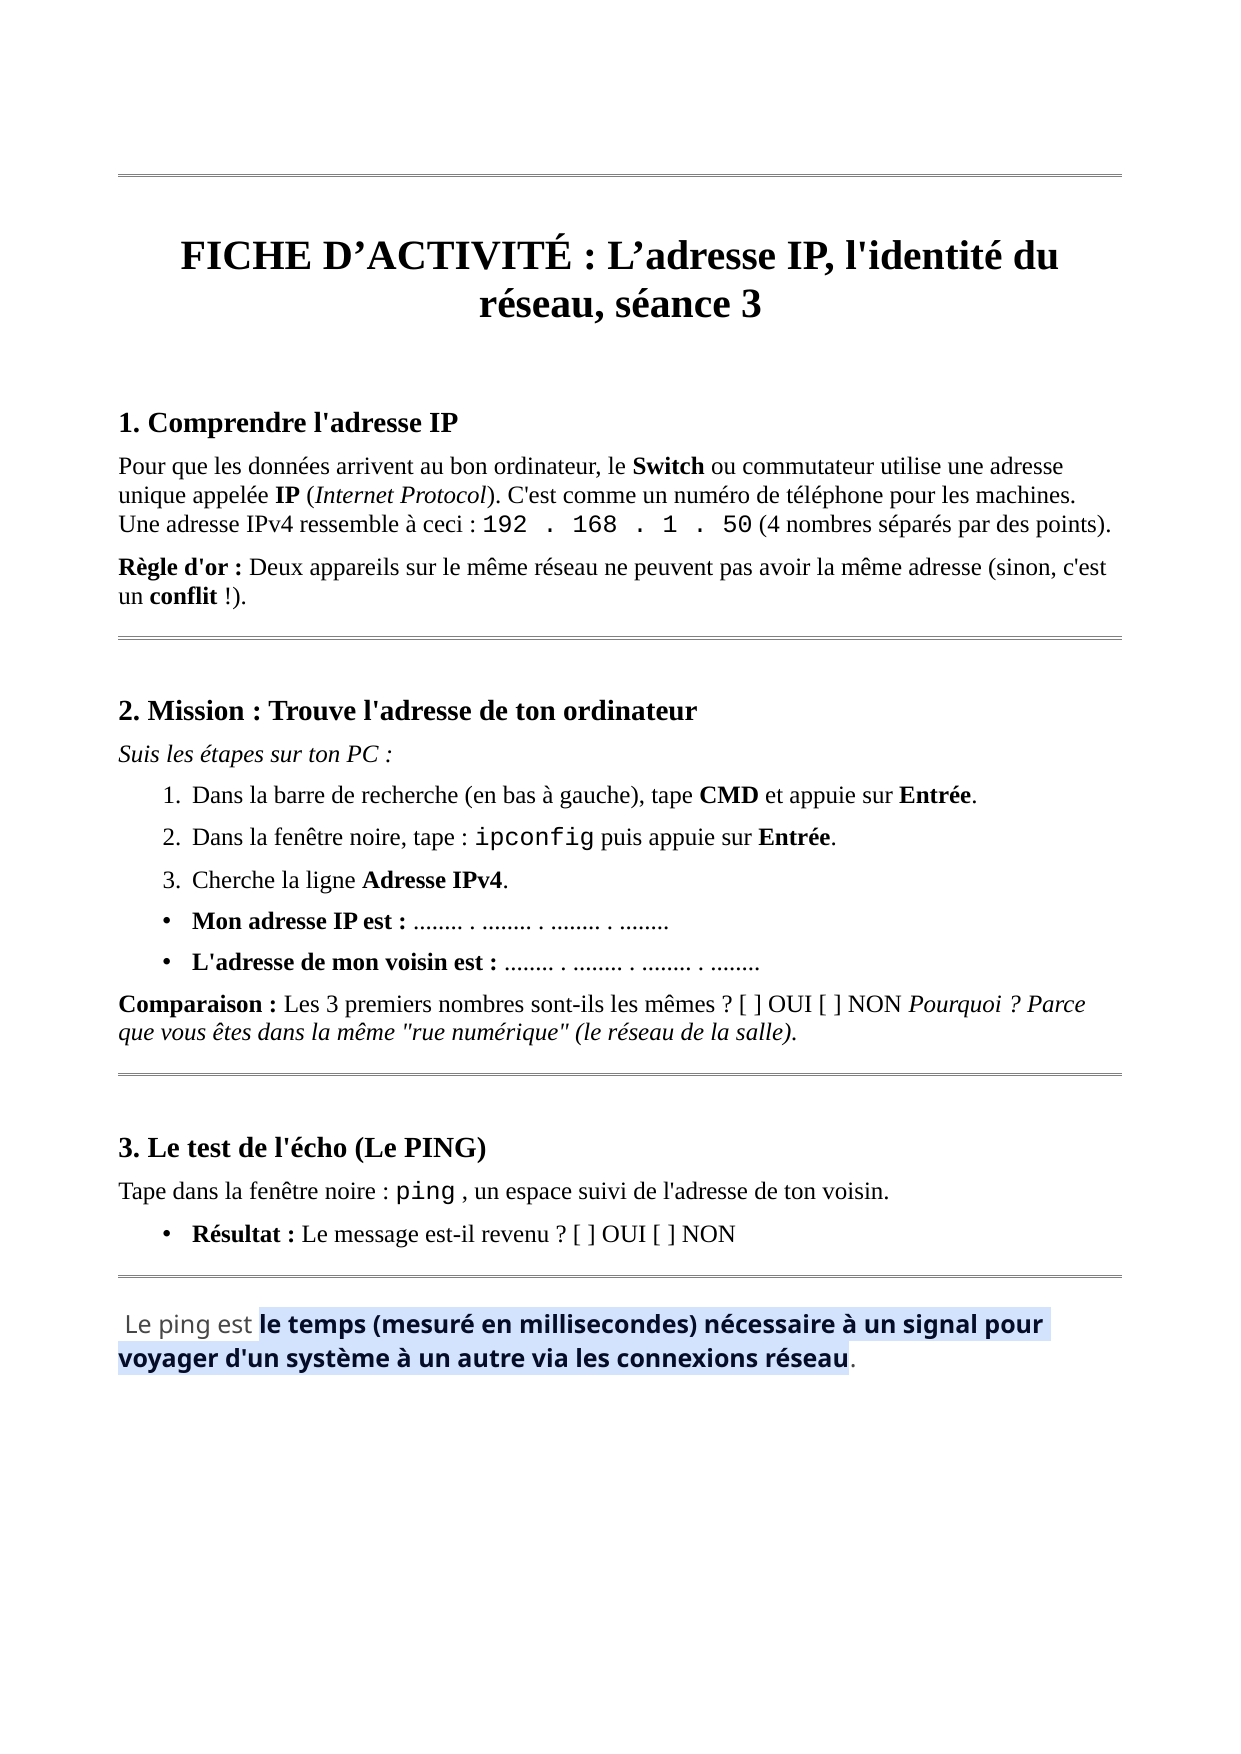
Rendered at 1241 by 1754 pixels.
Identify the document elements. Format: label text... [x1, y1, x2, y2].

list Résultat : Le message est-il revenu ? [ ] OUI [ ] NON [162, 1219, 1122, 1248]
text Suis les étapes sur ton PC : [118, 739, 1122, 768]
list Dans la fenêtre noire, tape : ipconfig puis appuie sur Entrée. [162, 822, 1122, 852]
subtitle 1. Comprendre l'adresse IP [118, 405, 1122, 439]
list Dans la barre de recherche (en bas à gauche), tape CMD et appuie sur Entrée. [162, 780, 1122, 809]
list L'adresse de mon voisin est : ........ . ........ . ........ . ........ [162, 947, 1122, 976]
text Comparaison : Les 3 premiers nombres sont-ils les mêmes ? [ ] OUI [ ] NON Pourquoi ? Parce que vous êtes dans la même "rue numérique" (le réseau de la salle). [118, 989, 1122, 1046]
text Tape dans la fenêtre noire : ping , un espace suivi de l'adresse de ton voisin. [118, 1176, 1122, 1207]
list Mon adresse IP est : ........ . ........ . ........ . ........ [162, 906, 1122, 935]
text Pour que les données arrivent au bon ordinateur, le Switch ou commutateur utilise une adresse unique appelée IP (Internet Protocol). C'est comme un numéro de téléphone pour les machines. Une adresse IPv4 ressemble à ceci : 192 . 168 . 1 . 50 (4 nombres séparés par des points). [118, 451, 1122, 539]
list Cherche la ligne Adresse IPv4. [162, 865, 1122, 894]
text Règle d'or : Deux appareils sur le même réseau ne peuvent pas avoir la même adresse (sinon, c'est un conflit !). [118, 552, 1122, 609]
subtitle FICHE D’ACTIVITÉ : L’adresse IP, l'identité du réseau, séance 3 [118, 231, 1122, 326]
subtitle 2. Mission : Trouve l'adresse de ton ordinateur [118, 693, 1122, 727]
subtitle 3. Le test de l'écho (Le PING) [118, 1130, 1122, 1163]
text Le ping est le temps (mesuré en millisecondes) nécessaire à un signal pour voyager d'un système à un autre via les connexions réseau. [118, 1307, 1122, 1375]
